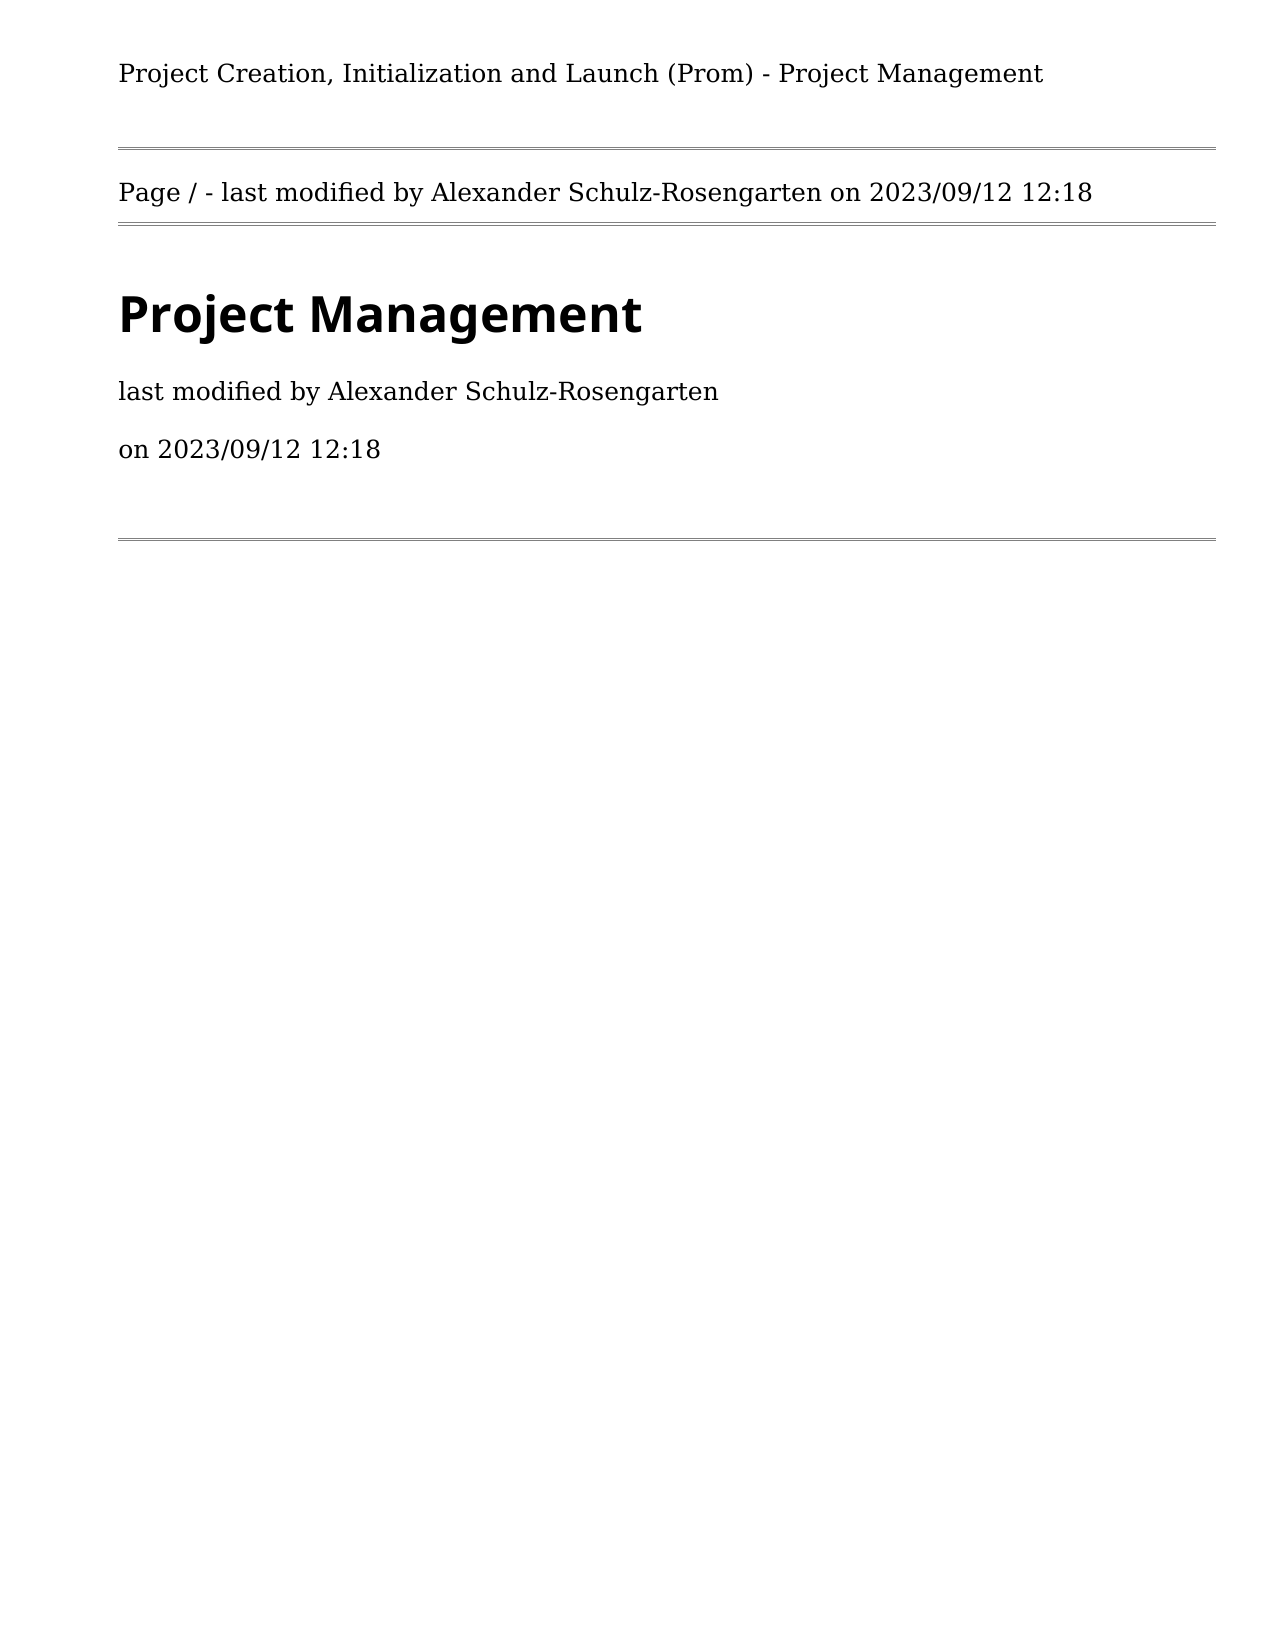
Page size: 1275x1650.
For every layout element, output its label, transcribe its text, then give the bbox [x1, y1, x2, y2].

text Page / - last modified by Alexander Schulz-Rosengarten on 2023/09/12 12:18 [118, 179, 1216, 208]
text Project Creation, Initialization and Launch (Prom) - Project Management [118, 59, 1216, 88]
subtitle Project Management [118, 279, 1216, 347]
text on 2023/09/12 12:18 [118, 435, 1216, 464]
text last modified by Alexander Schulz-Rosengarten [118, 377, 1216, 406]
